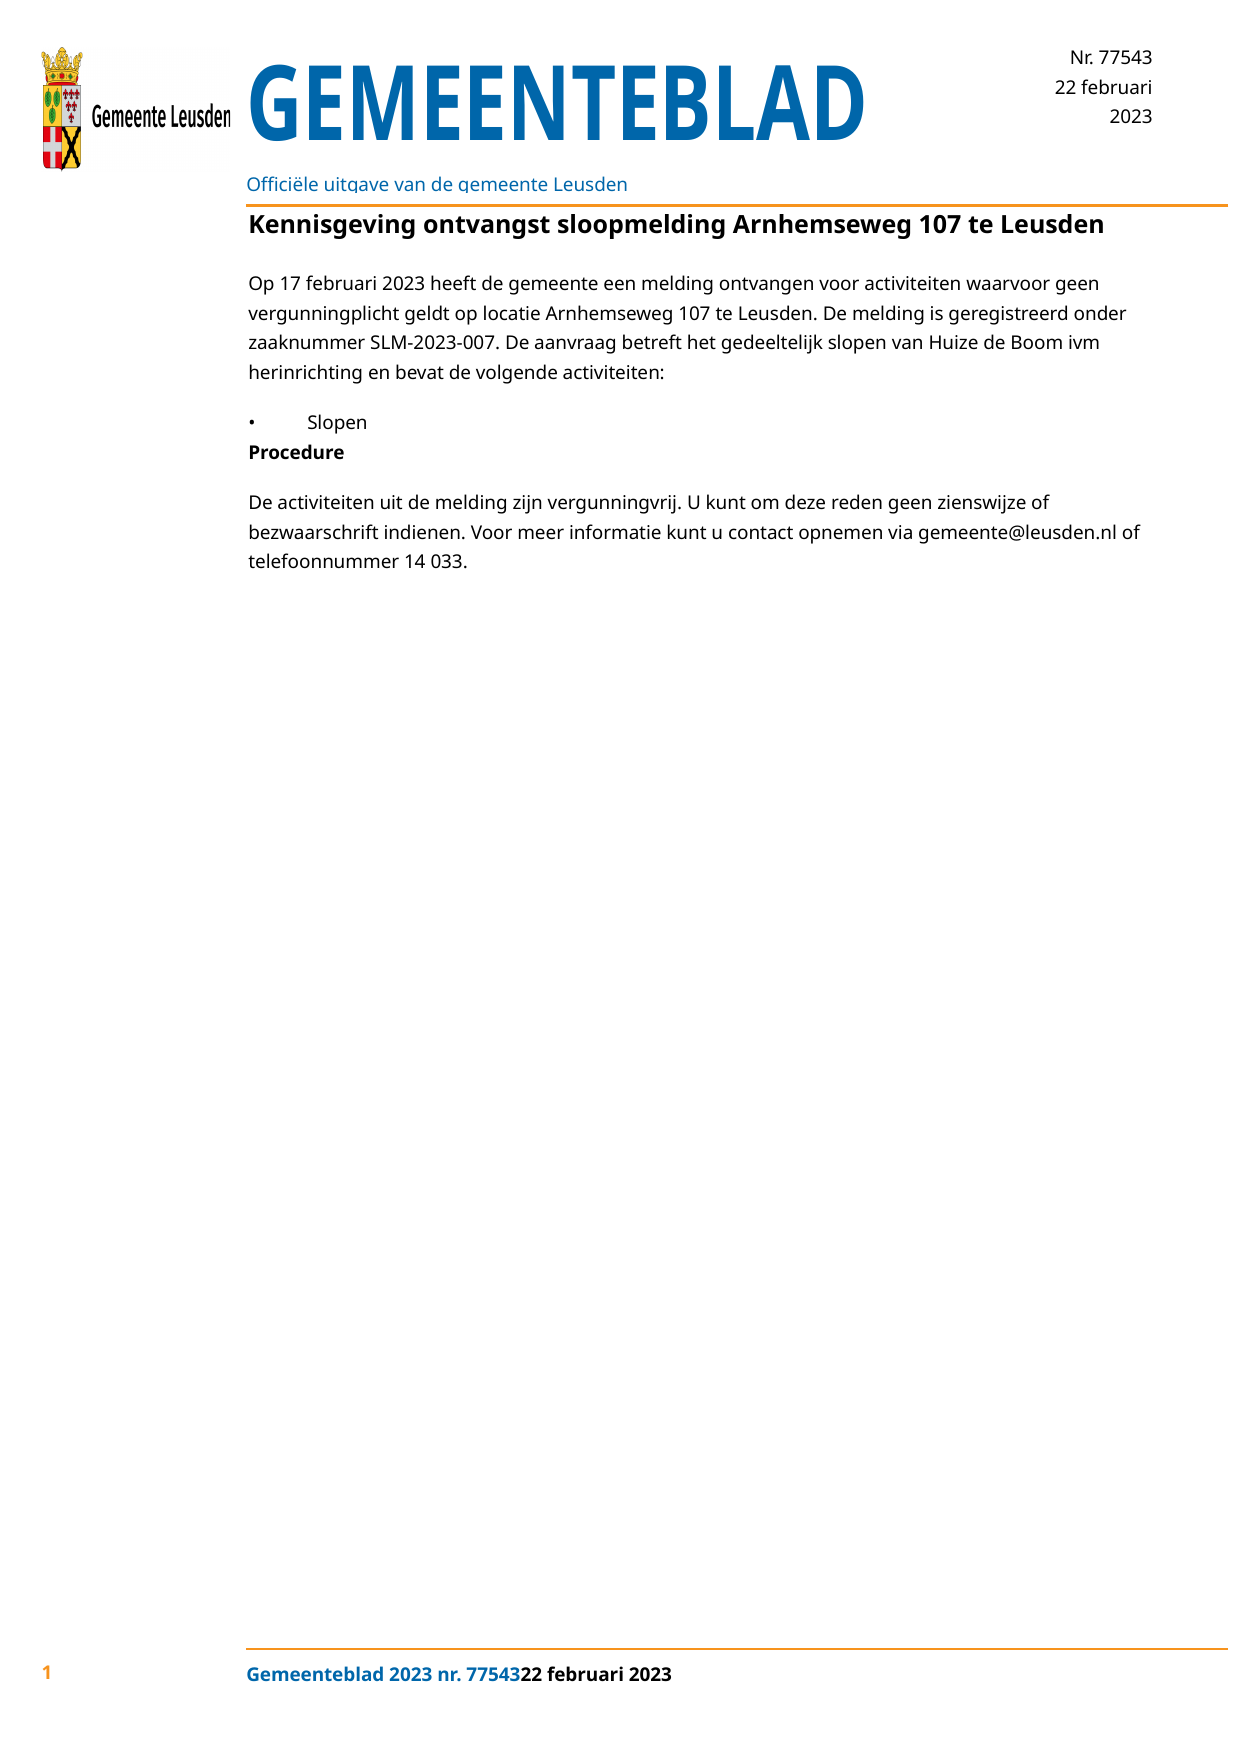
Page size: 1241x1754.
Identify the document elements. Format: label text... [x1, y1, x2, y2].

text Op 17 februari 2023 heeft de gemeente een melding ontvangen voor activiteiten waarvoor geen vergunningplicht geldt op locatie Arnhemseweg 107 te Leusden. De melding is geregistreerd onder zaaknummer SLM-2023-007. De aanvraag betreft het gedeeltelijk slopen van Huize de Boom ivm herinrichting en bevat de volgende activiteiten: [248, 270, 1152, 385]
list Slopen [248, 409, 1152, 435]
text De activiteiten uit de melding zijn vergunningvrij. U kunt om deze reden geen zienswijze of bezwaarschrift indienen. Voor meer informatie kunt u contact opnemen via gemeente@leusden.nl of telefoonnummer 14 033. [248, 489, 1152, 574]
text Procedure [248, 439, 1152, 465]
picture [41, 47, 231, 172]
text Kennisgeving ontvangst sloopmelding Arnhemseweg 107 te Leusden [248, 207, 1152, 241]
